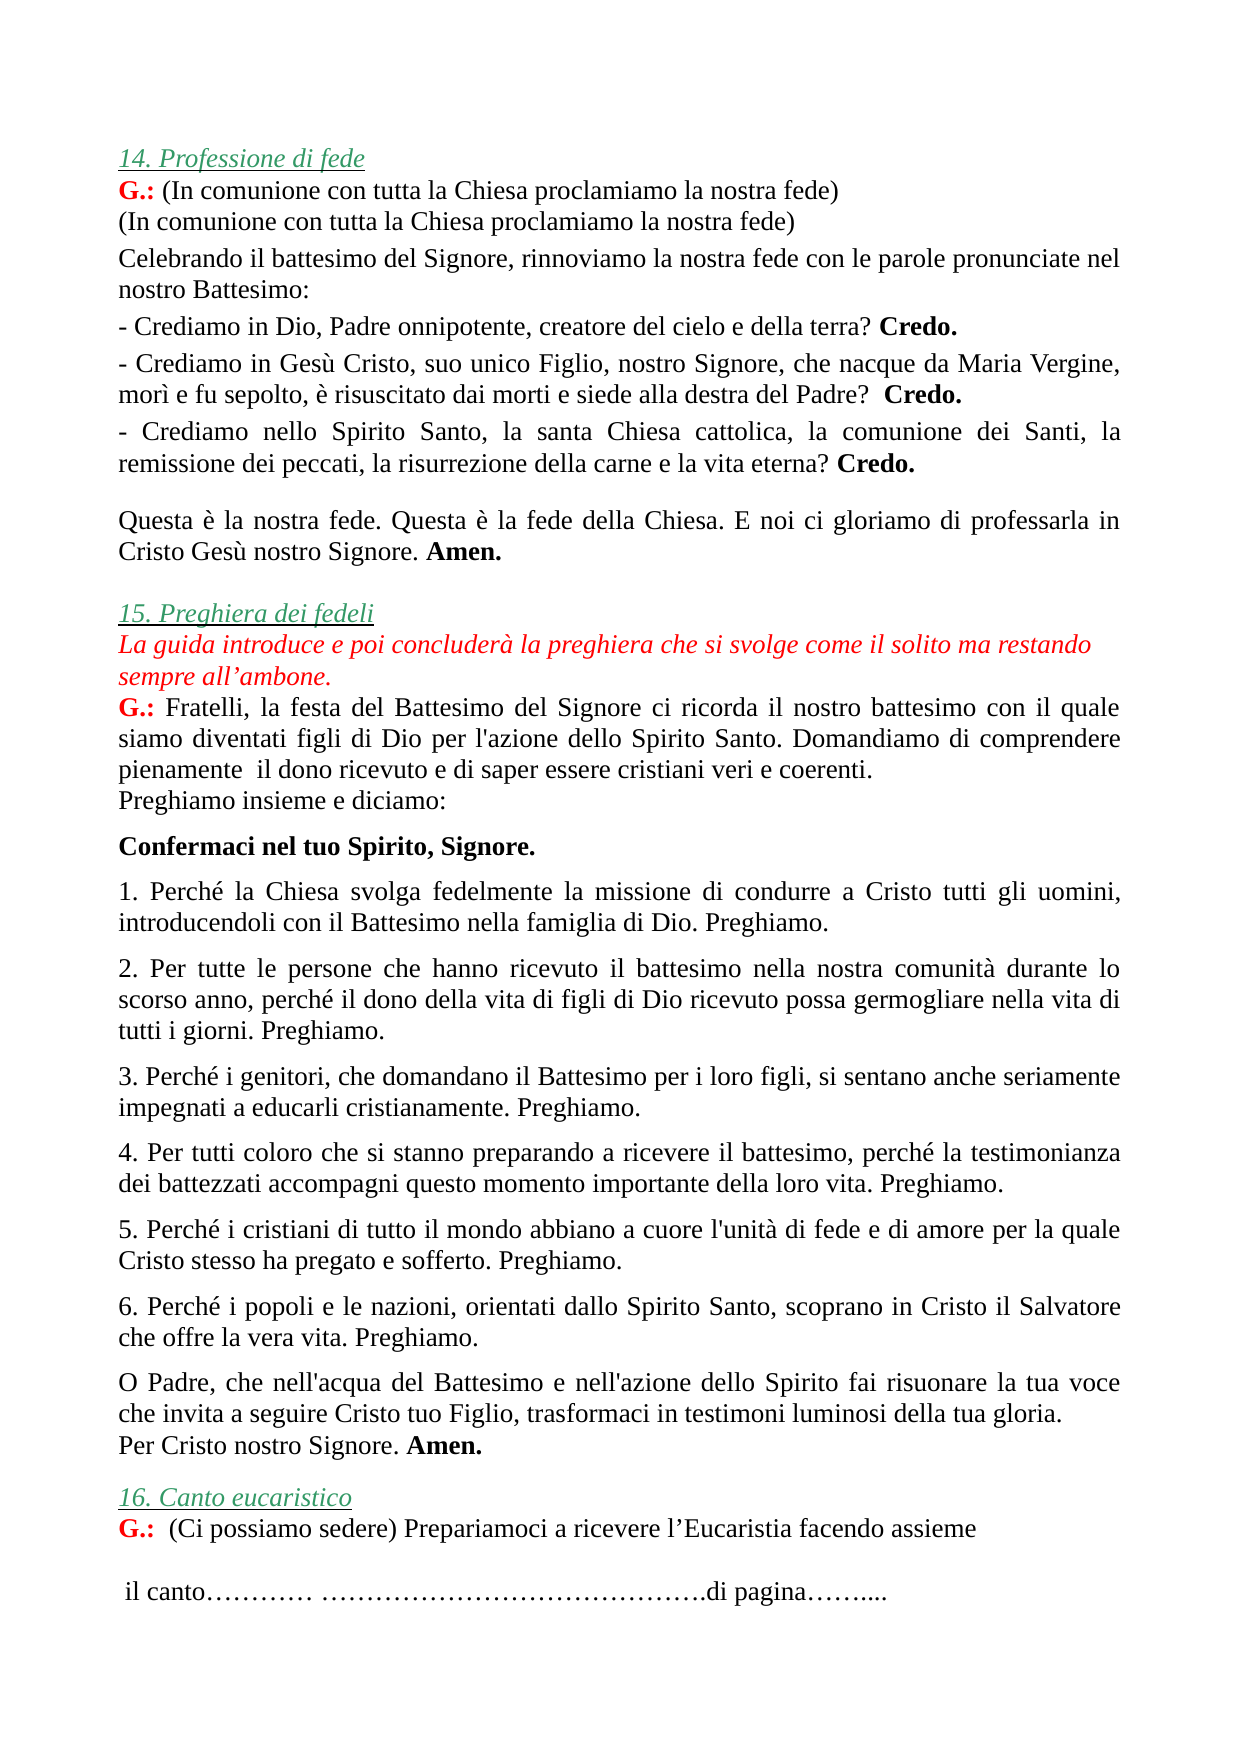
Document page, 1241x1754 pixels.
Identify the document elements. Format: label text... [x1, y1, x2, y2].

text 3. Perché i genitori, che domandano il Battesimo per i loro figli, si sentano anche seriamente impegnati a educarli cristianamente. Preghiamo. [118, 1060, 1122, 1122]
text G.: Fratelli, la festa del Battesimo del Signore ci ricorda il nostro battesimo con il quale siamo diventati figli di Dio per l'azione dello Spirito Santo. Domandiamo di comprendere pienamente il dono ricevuto e di saper essere cristiani veri e coerenti. [118, 691, 1122, 784]
text - Crediamo nello Spirito Santo, la santa Chiesa cattolica, la comunione dei Santi, la remissione dei peccati, la risurrezione della carne e la vita eterna? Credo. [118, 416, 1122, 478]
text Per Cristo nostro Signore. Amen. [118, 1429, 1122, 1460]
text 14. Professione di fede [118, 143, 1122, 174]
text - Crediamo in Gesù Cristo, suo unico Figlio, nostro Signore, che nacque da Maria Vergine, morì e fu sepolto, è risuscitato dai morti e siede alla destra del Padre? Credo. [118, 347, 1122, 409]
text 4. Per tutti coloro che si stanno preparando a ricevere il battesimo, perché la testimonianza dei battezzati accompagni questo momento importante della loro vita. Preghiamo. [118, 1136, 1122, 1199]
text (In comunione con tutta la Chiesa proclamiamo la nostra fede) [118, 205, 1122, 236]
text il canto………… …………………………………….di pagina…….... [118, 1575, 1122, 1606]
text 5. Perché i cristiani di tutto il mondo abbiano a cuore l'unità di fede e di amore per la quale Cristo stesso ha pregato e sofferto. Preghiamo. [118, 1213, 1122, 1275]
text La guida introduce e poi concluderà la preghiera che si svolge come il solito ma restando sempre all’ambone. [118, 628, 1122, 691]
text 6. Perché i popoli e le nazioni, orientati dallo Spirito Santo, scoprano in Cristo il Salvatore che offre la vera vita. Preghiamo. [118, 1290, 1122, 1352]
text 2. Per tutte le persone che hanno ricevuto il battesimo nella nostra comunità durante lo scorso anno, perché il dono della vita di figli di Dio ricevuto possa germogliare nella vita di tutti i giorni. Preghiamo. [118, 952, 1122, 1045]
text Celebrando il battesimo del Signore, rinnoviamo la nostra fede con le parole pronunciate nel nostro Battesimo: [118, 242, 1122, 304]
text 1. Perché la Chiesa svolga fedelmente la missione di condurre a Cristo tutti gli uomini, introducendoli con il Battesimo nella famiglia di Dio. Preghiamo. [118, 875, 1122, 938]
text Confermaci nel tuo Spirito, Signore. [118, 830, 1122, 861]
text Questa è la nostra fede. Questa è la fede della Chiesa. E noi ci gloriamo di professarla in Cristo Gesù nostro Signore. Amen. [118, 504, 1122, 566]
text 16. Canto eucaristico [118, 1481, 1122, 1513]
text G.: (In comunione con tutta la Chiesa proclamiamo la nostra fede) [118, 174, 1122, 205]
text G.: (Ci possiamo sedere) Prepariamoci a ricevere l’Eucaristia facendo assieme [118, 1513, 1122, 1544]
text O Padre, che nell'acqua del Battesimo e nell'azione dello Spirito fai risuonare la tua voce che invita a seguire Cristo tuo Figlio, trasformaci in testimoni luminosi della tua gloria. [118, 1366, 1122, 1429]
text - Crediamo in Dio, Padre onnipotente, creatore del cielo e della terra? Credo. [118, 310, 1122, 341]
text 15. Preghiera dei fedeli [118, 597, 1122, 628]
text Preghiamo insieme e diciamo: [118, 784, 1122, 815]
